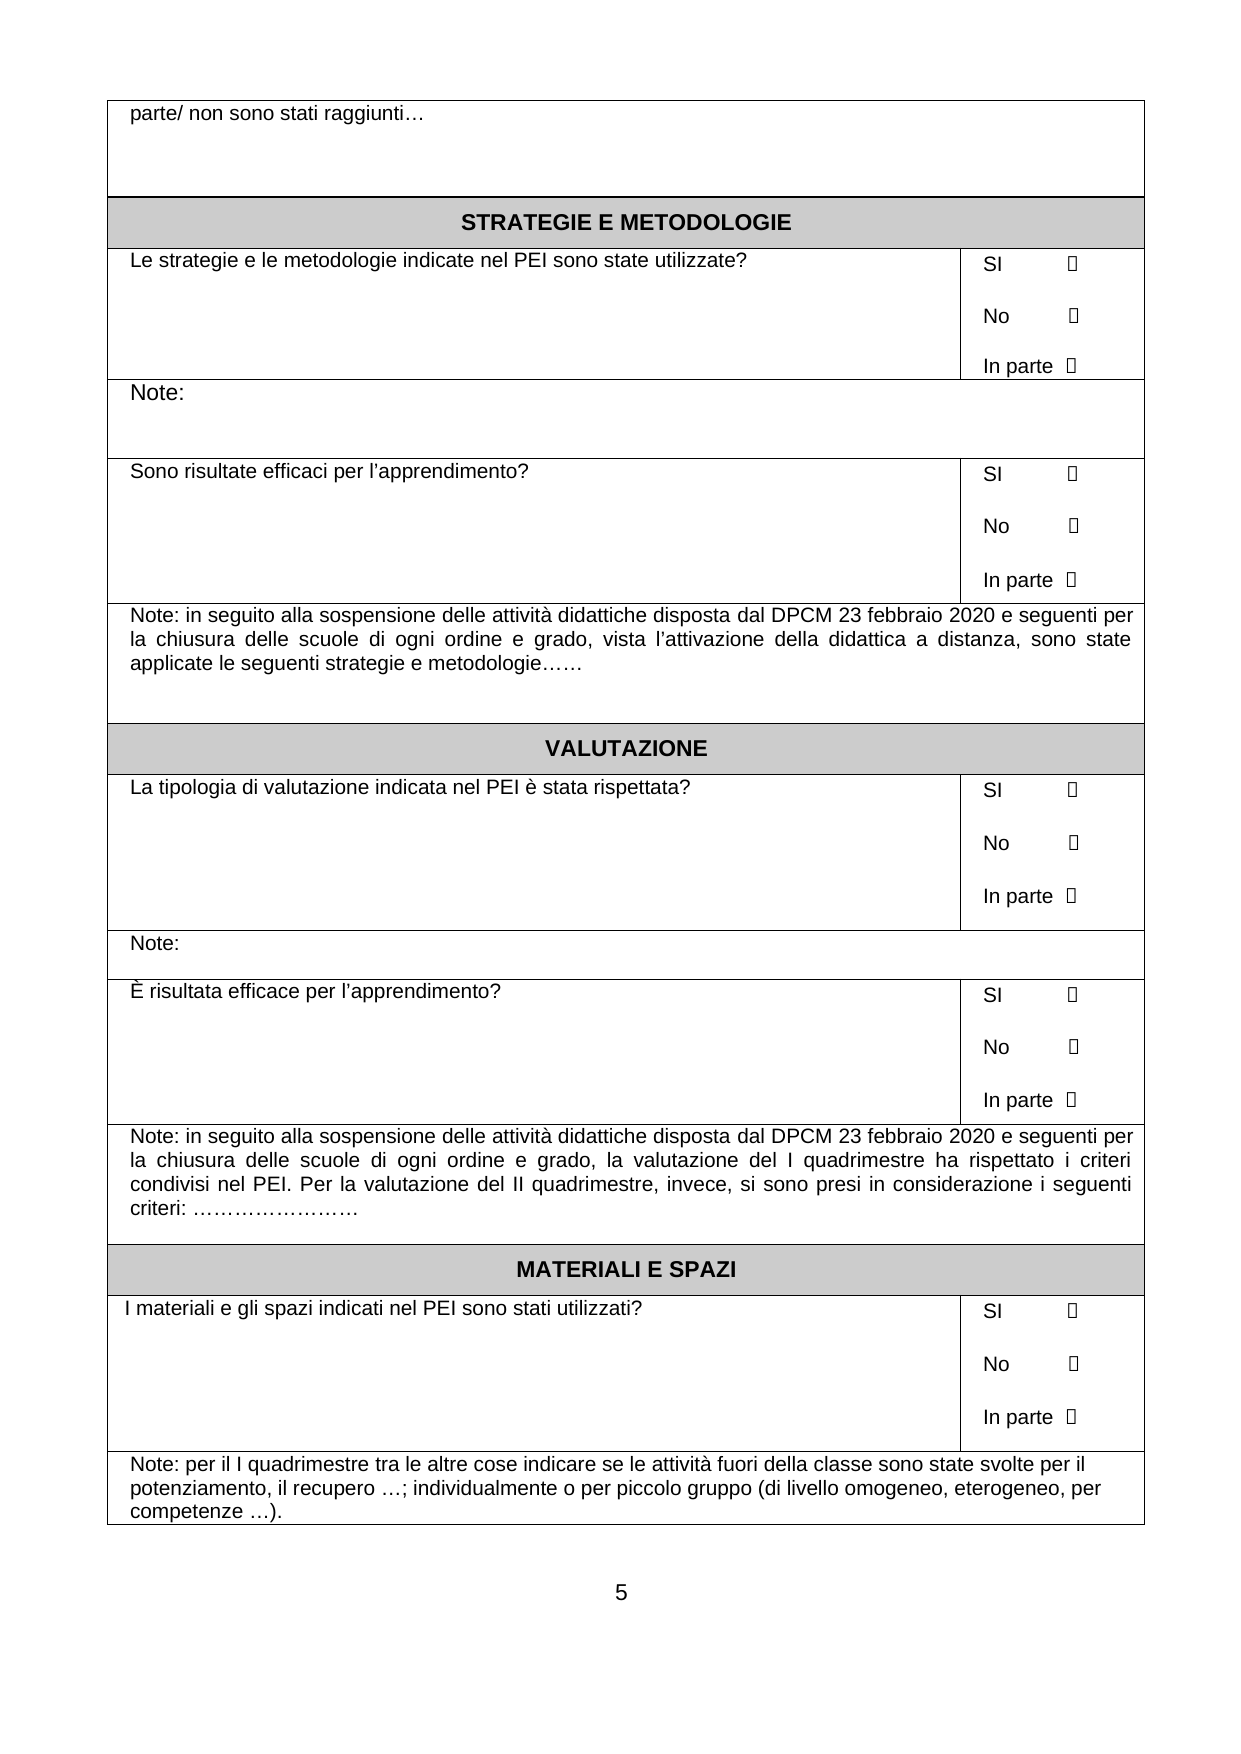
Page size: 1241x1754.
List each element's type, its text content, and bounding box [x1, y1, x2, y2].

table_cell Sono risultate efficaci per l’apprendimento? [108, 459, 960, 603]
table_cell VALUTAZIONE [108, 724, 1144, 774]
table_cell Note: per il I quadrimestre tra le altre cose indicare se le attività fuori della classe sono state svolte per il potenziamento, il recupero …; individualmente o per piccolo gruppo (di livello omogeneo, eterogeneo, per competenze …). [108, 1452, 1144, 1524]
table_cell È risultata efficace per l’apprendimento? [108, 980, 960, 1123]
table_cell STRATEGIE E METODOLOGIE [108, 198, 1144, 248]
table_cell SI  No  In parte  [961, 249, 1144, 378]
table_cell SI  No  In parte  [961, 1296, 1144, 1451]
table_cell Note: in seguito alla sospensione delle attività didattiche disposta dal DPCM 23 febbraio 2020 e seguenti per la chiusura delle scuole di ogni ordine e grado, vista l’attivazione della didattica a distanza, sono state applicate le seguenti strategie e metodologie…… [108, 604, 1144, 723]
table_cell Note: [108, 380, 1144, 457]
table_cell I materiali e gli spazi indicati nel PEI sono stati utilizzati? [108, 1296, 960, 1451]
table_cell MATERIALI E SPAZI [108, 1245, 1144, 1295]
table_cell SI  No  In parte  [961, 775, 1144, 930]
table_cell SI  No  In parte  [961, 459, 1144, 603]
table_cell parte/ non sono stati raggiunti… [108, 101, 1144, 196]
table_cell SI  No  In parte  [961, 980, 1144, 1123]
table_cell Le strategie e le metodologie indicate nel PEI sono state utilizzate? [108, 249, 960, 378]
table_cell Note: in seguito alla sospensione delle attività didattiche disposta dal DPCM 23 febbraio 2020 e seguenti per la chiusura delle scuole di ogni ordine e grado, la valutazione del I quadrimestre ha rispettato i criteri condivisi nel PEI. Per la valutazione del II quadrimestre, invece, si sono presi in considerazione i seguenti criteri: …………………… [108, 1125, 1144, 1244]
table_cell La tipologia di valutazione indicata nel PEI è stata rispettata? [108, 775, 960, 930]
table_cell Note: [108, 931, 1144, 978]
